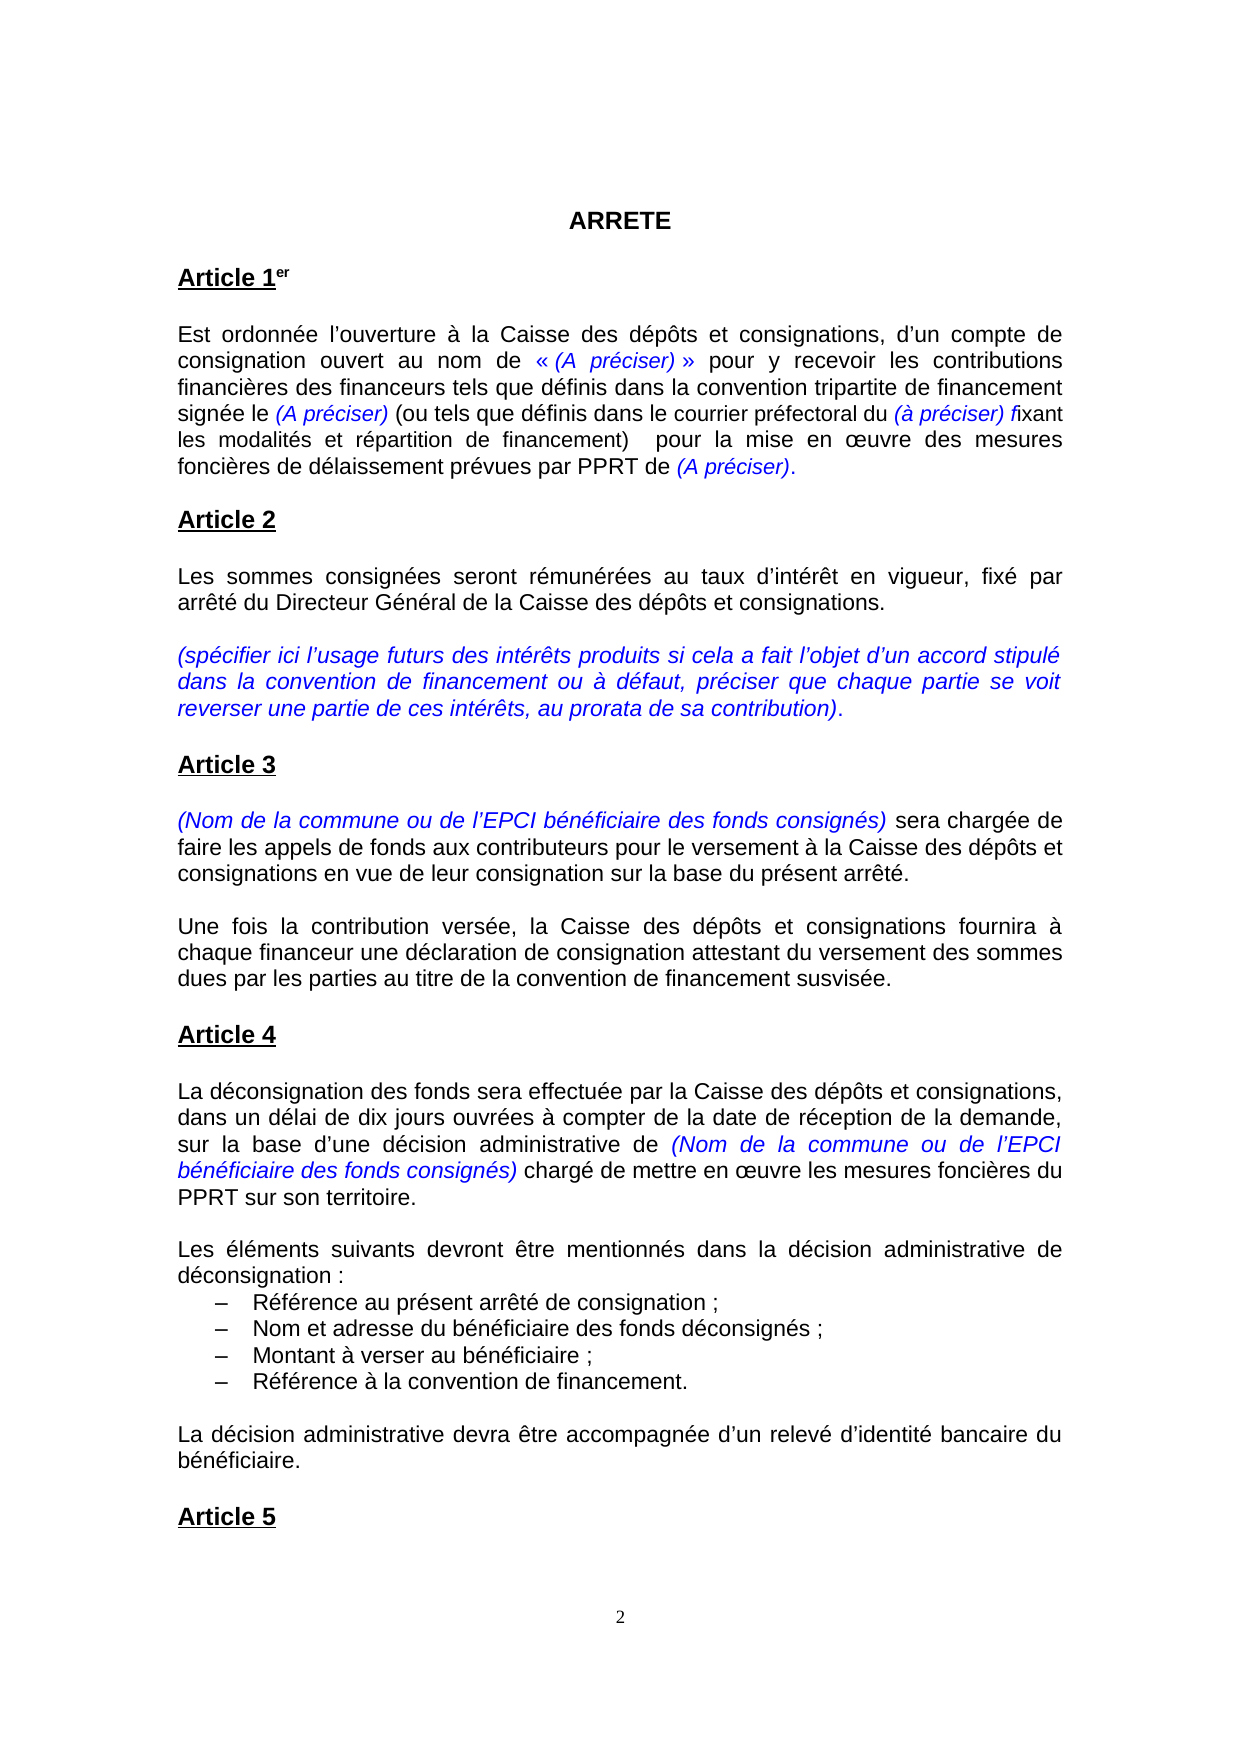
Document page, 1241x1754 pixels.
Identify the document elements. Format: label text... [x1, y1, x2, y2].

text Les sommes consignées seront rémunérées au taux d’intérêt en vigueur, fixé par arrêté du Directeur Général de la Caisse des dépôts et consignations. [177, 563, 1063, 616]
text Est ordonnée l’ouverture à la Caisse des dépôts et consignations, d’un compte de consignation ouvert au nom de « (A préciser) » pour y recevoir les contributions financières des financeurs tels que définis dans la convention tripartite de financement signée le (A préciser) (ou tels que définis dans le courrier préfectoral du (à préciser) fixant les modalités et répartition de financement) pour la mise en œuvre des mesures foncières de délaissement prévues par PPRT de (A préciser). [177, 321, 1063, 479]
text (Nom de la commune ou de l’EPCI bénéficiaire des fonds consignés) sera chargée de faire les appels de fonds aux contributeurs pour le versement à la Caisse des dépôts et consignations en vue de leur consignation sur la base du présent arrêté. [177, 807, 1063, 886]
list Référence au présent arrêté de consignation ; [215, 1289, 1063, 1315]
text (spécifier ici l’usage futurs des intérêts produits si cela a fait l’objet d’un accord stipulé dans la convention de financement ou à défaut, préciser que chaque partie se voit reverser une partie de ces intérêts, au prorata de sa contribution). [177, 642, 1063, 721]
text Les éléments suivants devront être mentionnés dans la décision administrative de déconsignation : [177, 1236, 1063, 1289]
text Article 1er [177, 263, 1063, 292]
text ARRETE [177, 206, 1063, 235]
text Article 5 [177, 1502, 1063, 1531]
text Article 3 [177, 750, 1063, 778]
text La déconsignation des fonds sera effectuée par la Caisse des dépôts et consignations, dans un délai de dix jours ouvrées à compter de la date de réception de la demande, sur la base d’une décision administrative de (Nom de la commune ou de l’EPCI bénéficiaire des fonds consignés) chargé de mettre en œuvre les mesures foncières du PPRT sur son territoire. [177, 1078, 1063, 1210]
text Article 4 [177, 1021, 1063, 1049]
list Nom et adresse du bénéficiaire des fonds déconsignés ; [215, 1315, 1063, 1342]
list Référence à la convention de financement. [215, 1368, 1063, 1394]
list Montant à verser au bénéficiaire ; [215, 1342, 1063, 1368]
text Article 2 [177, 505, 1063, 534]
text La décision administrative devra être accompagnée d’un relevé d’identité bancaire du bénéficiaire. [177, 1421, 1063, 1473]
text Une fois la contribution versée, la Caisse des dépôts et consignations fournira à chaque financeur une déclaration de consignation attestant du versement des sommes dues par les parties au titre de la convention de financement susvisée. [177, 913, 1063, 992]
